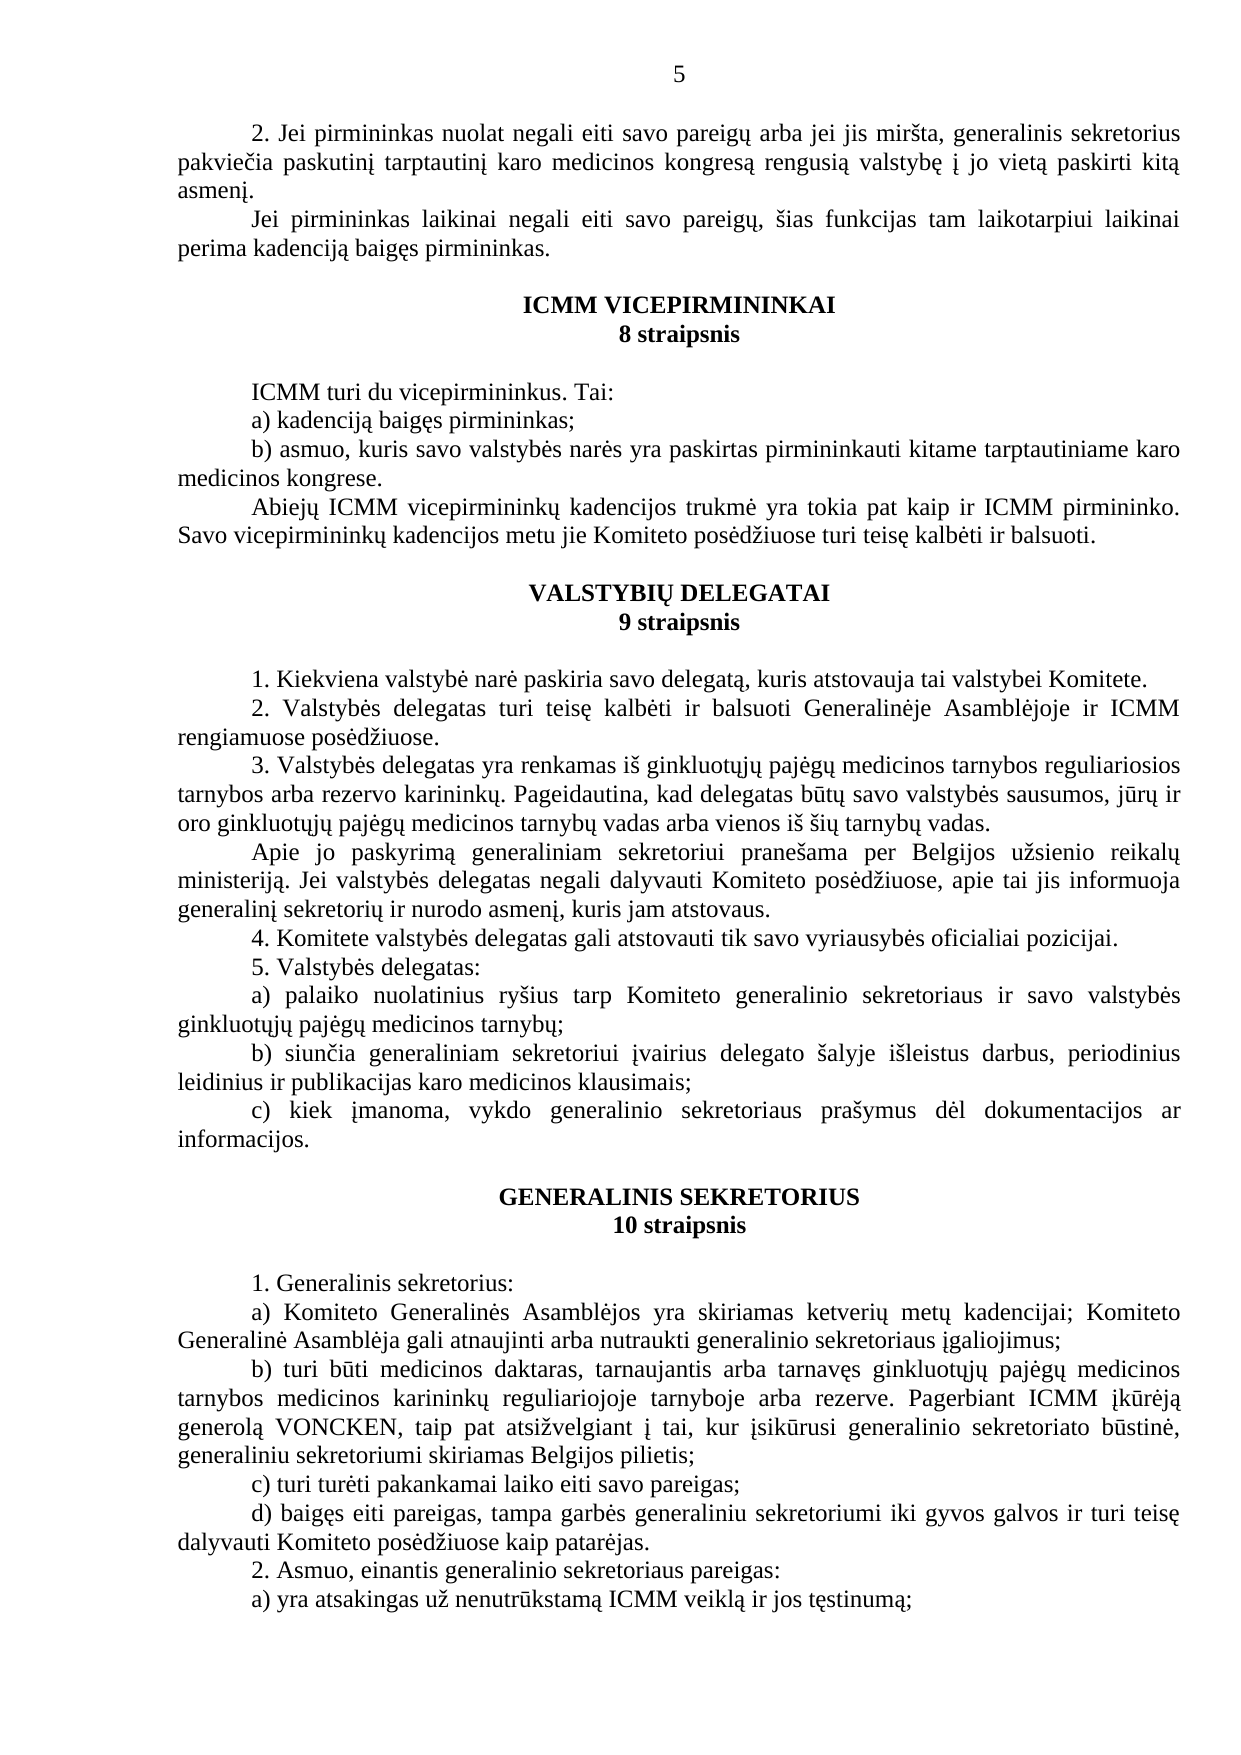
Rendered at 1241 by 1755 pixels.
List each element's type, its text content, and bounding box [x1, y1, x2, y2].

text 1. Kiekviena valstybė narė paskiria savo delegatą, kuris atstovauja tai valstybei Komitete. [177, 664, 1181, 693]
text Generalinis sekretorius [177, 1182, 1181, 1211]
text b) asmuo, kuris savo valstybės narės yra paskirtas pirmininkauti kitame tarptautiniame karo medicinos kongrese. [177, 434, 1181, 492]
text b) siunčia generaliniam sekretoriui įvairius delegato šalyje išleistus darbus, periodinius leidinius ir publikacijas karo medicinos klausimais; [177, 1038, 1181, 1096]
text c) kiek įmanoma, vykdo generalinio sekretoriaus prašymus dėl dokumentacijos ar informacijos. [177, 1096, 1181, 1153]
text 1. Generalinis sekretorius: [177, 1268, 1181, 1297]
text a) kadenciją baigęs pirmininkas; [177, 406, 1181, 434]
text 9 straipsnis [177, 607, 1181, 636]
text Jei pirmininkas laikinai negali eiti savo pareigų, šias funkcijas tam laikotarpiui laikinai perima kadenciją baigęs pirmininkas. [177, 204, 1181, 262]
text 8 straipsnis [177, 319, 1181, 348]
text c) turi turėti pakankamai laiko eiti savo pareigas; [177, 1469, 1181, 1498]
text 2. Asmuo, einantis generalinio sekretoriaus pareigas: [177, 1556, 1181, 1584]
text b) turi būti medicinos daktaras, tarnaujantis arba tarnavęs ginkluotųjų pajėgų medicinos tarnybos medicinos karininkų reguliariojoje tarnyboje arba rezerve. Pagerbiant ICMM įkūrėją generolą VONCKEN, taip pat atsižvelgiant į tai, kur įsikūrusi generalinio sekretoriato būstinė, generaliniu sekretoriumi skiriamas Belgijos pilietis; [177, 1354, 1181, 1469]
text ICMM turi du vicepirmininkus. Tai: [177, 377, 1181, 406]
text ICMM vicepirmininkai [177, 291, 1181, 319]
text a) Komiteto Generalinės Asamblėjos yra skiriamas ketverių metų kadencijai; Komiteto Generalinė Asamblėja gali atnaujinti arba nutraukti generalinio sekretoriaus įgaliojimus; [177, 1297, 1181, 1354]
text 10 straipsnis [177, 1211, 1181, 1239]
text Abiejų ICMM vicepirmininkų kadencijos trukmė yra tokia pat kaip ir ICMM pirmininko. Savo vicepirmininkų kadencijos metu jie Komiteto posėdžiuose turi teisę kalbėti ir balsuoti. [177, 492, 1181, 549]
text Valstybių delegatai [177, 578, 1181, 607]
text 4. Komitete valstybės delegatas gali atstovauti tik savo vyriausybės oficialiai pozicijai. [177, 923, 1181, 952]
text a) yra atsakingas už nenutrūkstamą ICMM veiklą ir jos tęstinumą; [177, 1584, 1181, 1613]
text Apie jo paskyrimą generaliniam sekretoriui pranešama per Belgijos užsienio reikalų ministeriją. Jei valstybės delegatas negali dalyvauti Komiteto posėdžiuose, apie tai jis informuoja generalinį sekretorių ir nurodo asmenį, kuris jam atstovaus. [177, 837, 1181, 923]
text 3. Valstybės delegatas yra renkamas iš ginkluotųjų pajėgų medicinos tarnybos reguliariosios tarnybos arba rezervo karininkų. Pageidautina, kad delegatas būtų savo valstybės sausumos, jūrų ir oro ginkluotųjų pajėgų medicinos tarnybų vadas arba vienos iš šių tarnybų vadas. [177, 751, 1181, 837]
text d) baigęs eiti pareigas, tampa garbės generaliniu sekretoriumi iki gyvos galvos ir turi teisę dalyvauti Komiteto posėdžiuose kaip patarėjas. [177, 1498, 1181, 1556]
text 2. Valstybės delegatas turi teisę kalbėti ir balsuoti Generalinėje Asamblėjoje ir ICMM rengiamuose posėdžiuose. [177, 693, 1181, 751]
text a) palaiko nuolatinius ryšius tarp Komiteto generalinio sekretoriaus ir savo valstybės ginkluotųjų pajėgų medicinos tarnybų; [177, 981, 1181, 1038]
text 5. Valstybės delegatas: [177, 952, 1181, 981]
text 2. Jei pirmininkas nuolat negali eiti savo pareigų arba jei jis miršta, generalinis sekretorius pakviečia paskutinį tarptautinį karo medicinos kongresą rengusią valstybę į jo vietą paskirti kitą asmenį. [177, 118, 1181, 204]
